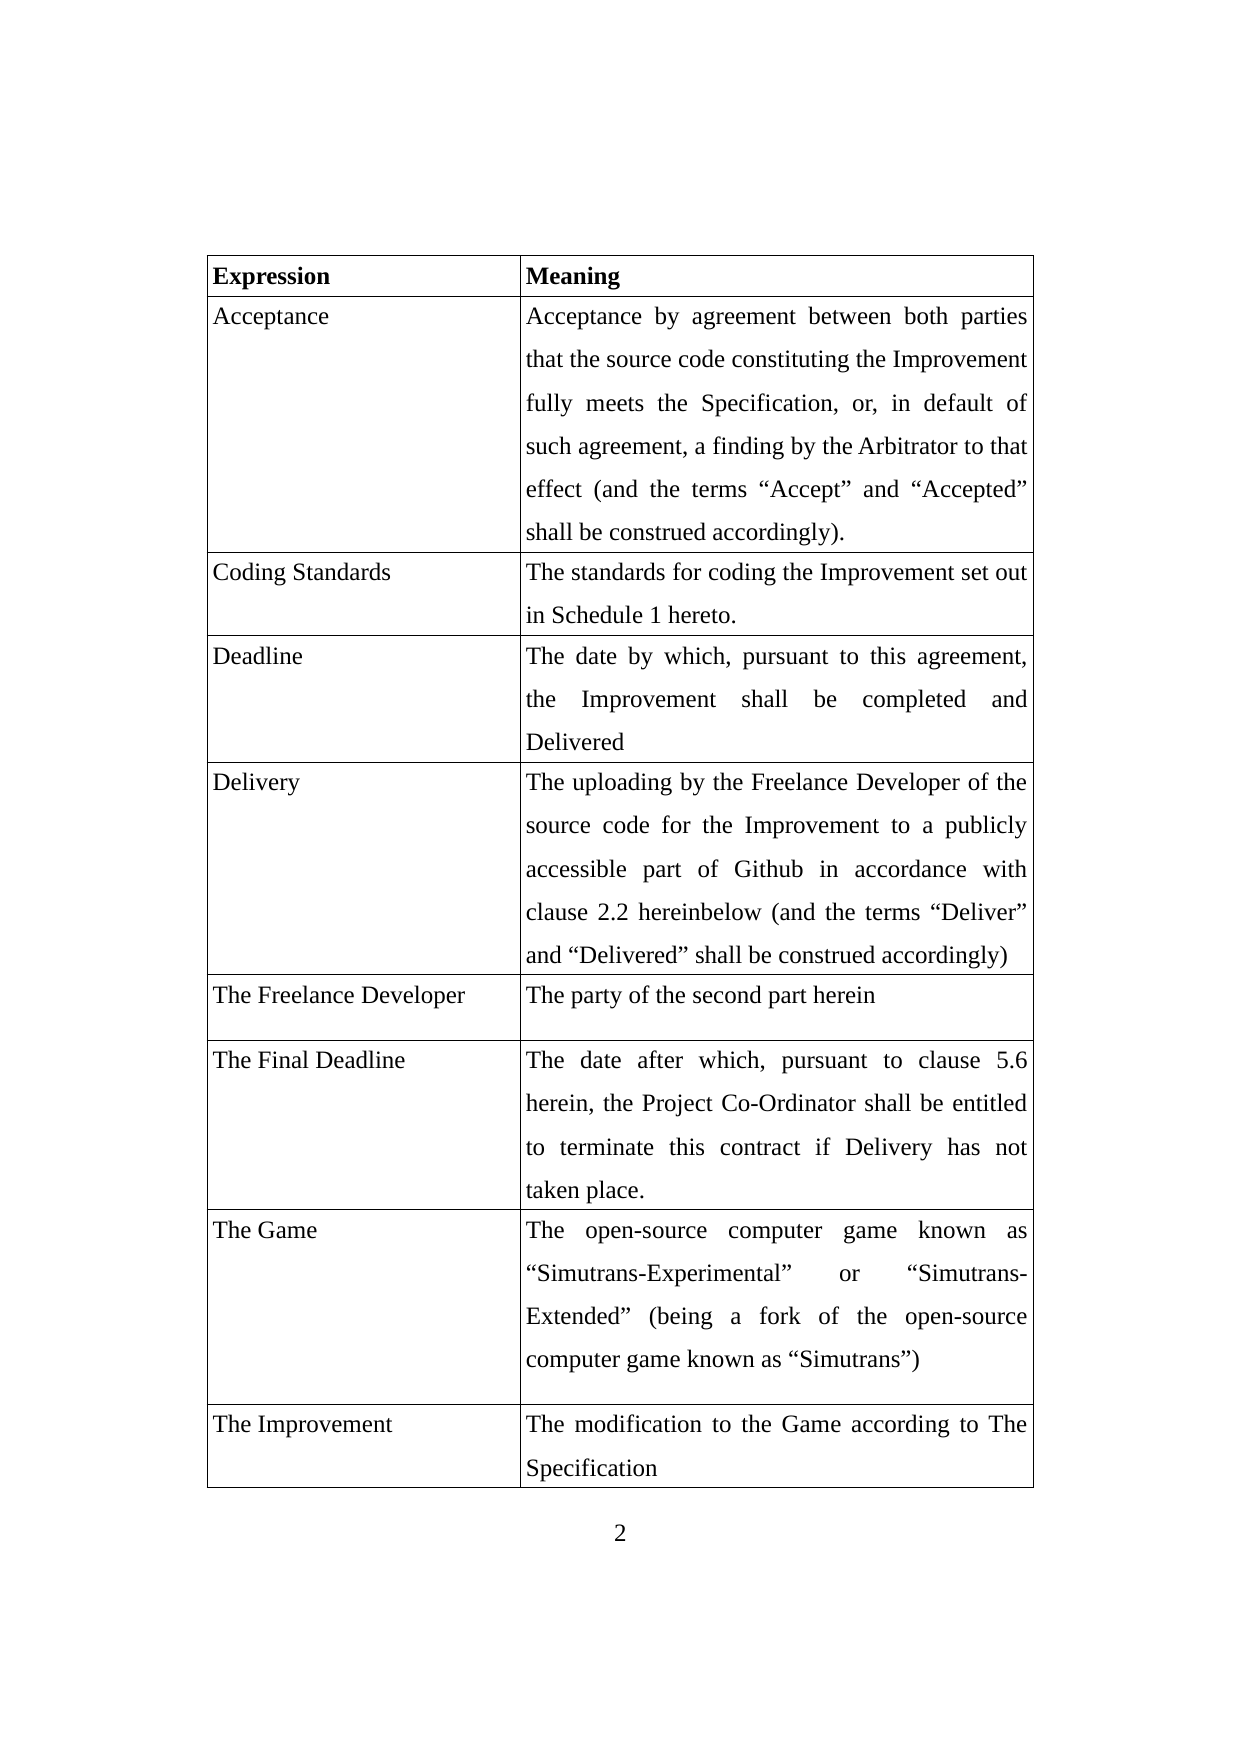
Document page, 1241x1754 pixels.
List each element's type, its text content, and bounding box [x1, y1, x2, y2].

table_header Expression [208, 256, 520, 296]
table_cell The uploading by the Freelance Developer of the source code for the Improvement to a publicly accessible part of Github in accordance with clause 2.2 hereinbelow (and the terms “Deliver” and “Delivered” shall be construed accordingly) [521, 763, 1033, 974]
table_cell The date by which, pursuant to this agreement, the Improvement shall be completed and Delivered [521, 636, 1033, 762]
table_cell The date after which, pursuant to clause 5.6 herein, the Project Co-Ordinator shall be entitled to terminate this contract if Delivery has not taken place. [521, 1041, 1033, 1209]
table_cell Acceptance by agreement between both parties that the source code constituting the Improvement fully meets the Specification, or, in default of such agreement, a finding by the Arbitrator to that effect (and the terms “Accept” and “Accepted” shall be construed accordingly). [521, 297, 1033, 552]
table_cell The standards for coding the Improvement set out in Schedule 1 hereto. [521, 553, 1033, 635]
table_cell Delivery [208, 763, 520, 974]
table_cell Acceptance [208, 297, 520, 552]
table_header Meaning [521, 256, 1033, 296]
table_cell The open-source computer game known as “Simutrans-Experimental” or “Simutrans-Extended” (being a fork of the open-source computer game known as “Simutrans”) [521, 1210, 1033, 1404]
table_cell The Freelance Developer [208, 975, 520, 1039]
table_cell The Improvement [208, 1405, 520, 1487]
table_cell The modification to the Game according to The Specification [521, 1405, 1033, 1487]
table_cell The Final Deadline [208, 1041, 520, 1209]
table_cell The party of the second part herein [521, 975, 1033, 1039]
table_cell The Game [208, 1210, 520, 1404]
table_cell Coding Standards [208, 553, 520, 635]
table_cell Deadline [208, 636, 520, 762]
